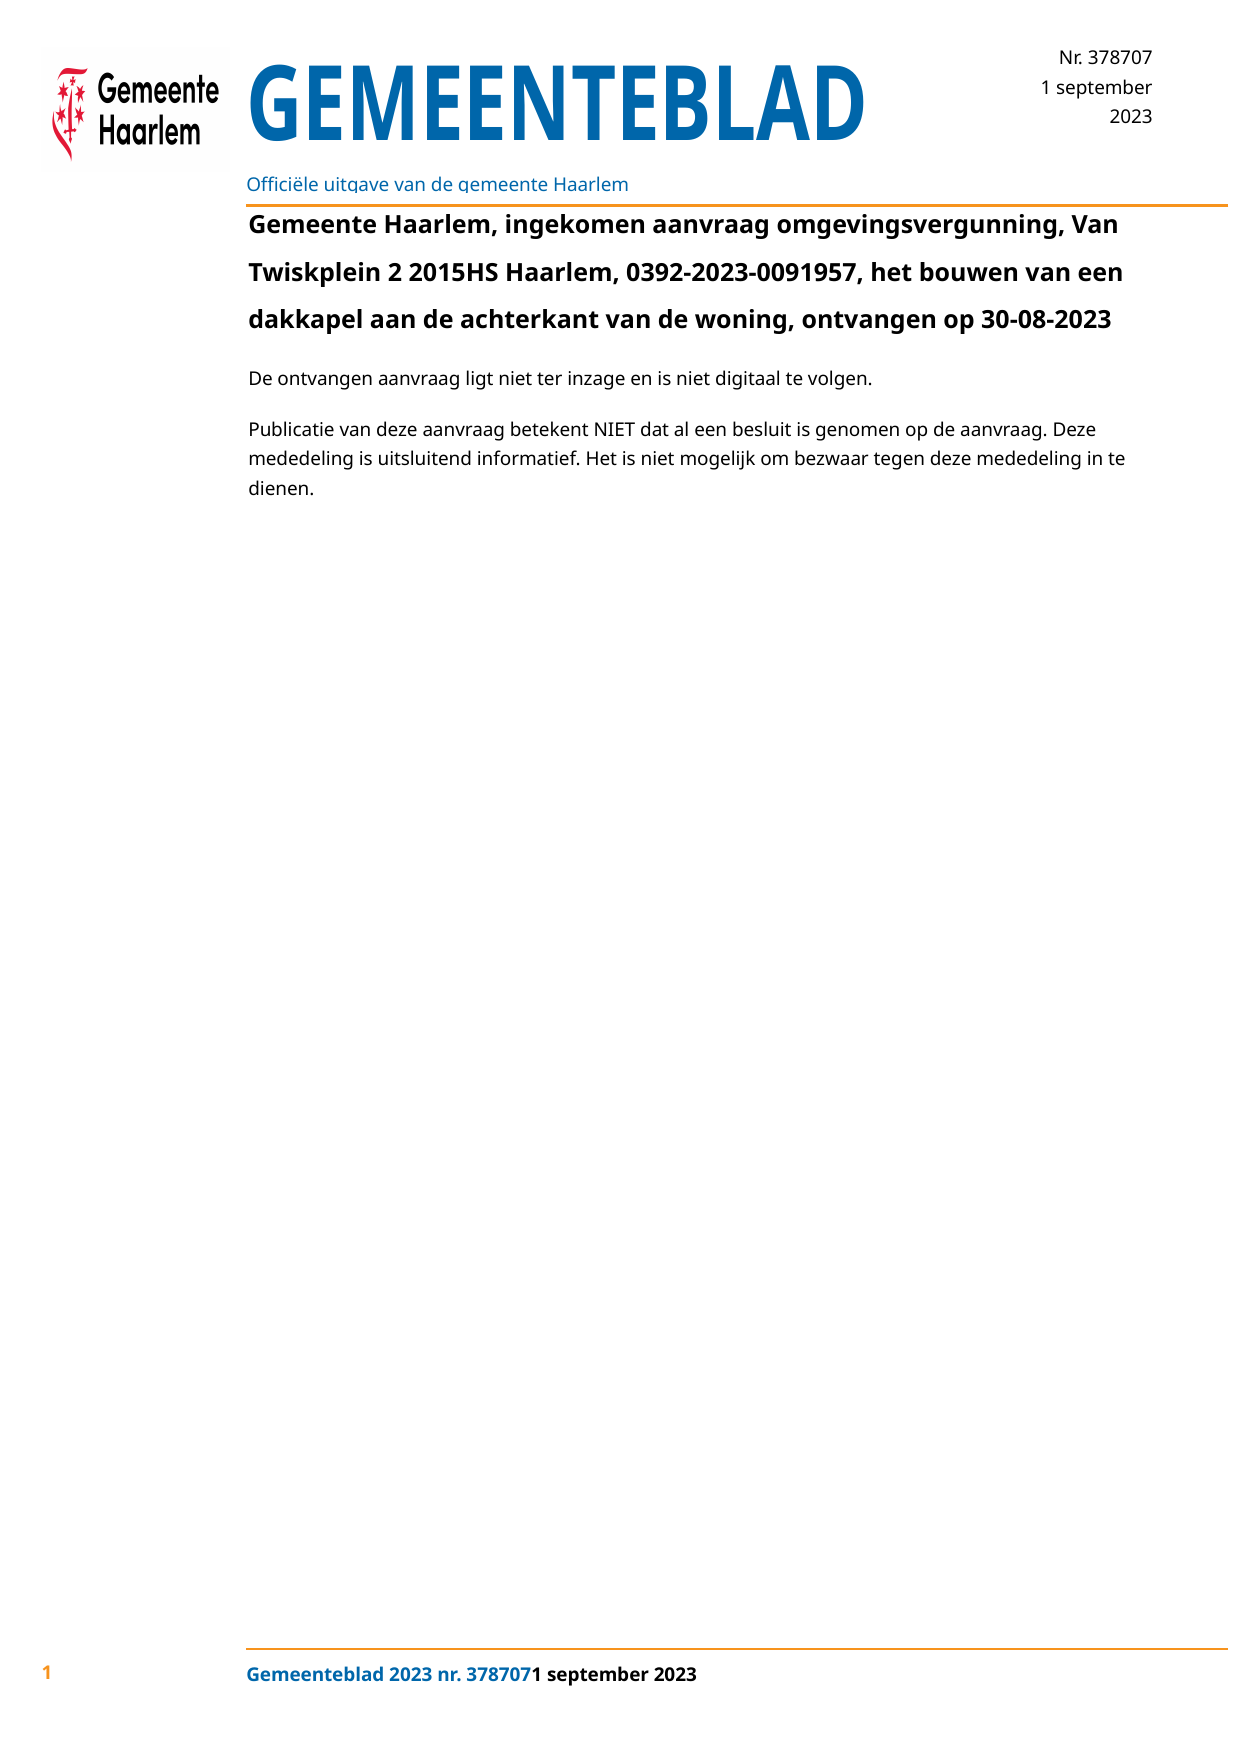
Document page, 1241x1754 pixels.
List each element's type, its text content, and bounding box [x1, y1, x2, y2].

text Publicatie van deze aanvraag betekent NIET dat al een besluit is genomen op de aanvraag. Deze mededeling is uitsluitend informatief. Het is niet mogelijk om bezwaar tegen deze mededeling in te dienen. [248, 416, 1152, 501]
text Gemeente Haarlem, ingekomen aanvraag omgevingsvergunning, Van Twiskplein 2 2015HS Haarlem, 0392-2023-0091957, het bouwen van een dakkapel aan de achterkant van de woning, ontvangen op 30-08-2023 [248, 207, 1152, 336]
picture [41, 47, 231, 172]
text De ontvangen aanvraag ligt niet ter inzage en is niet digitaal te volgen. [248, 366, 1152, 391]
